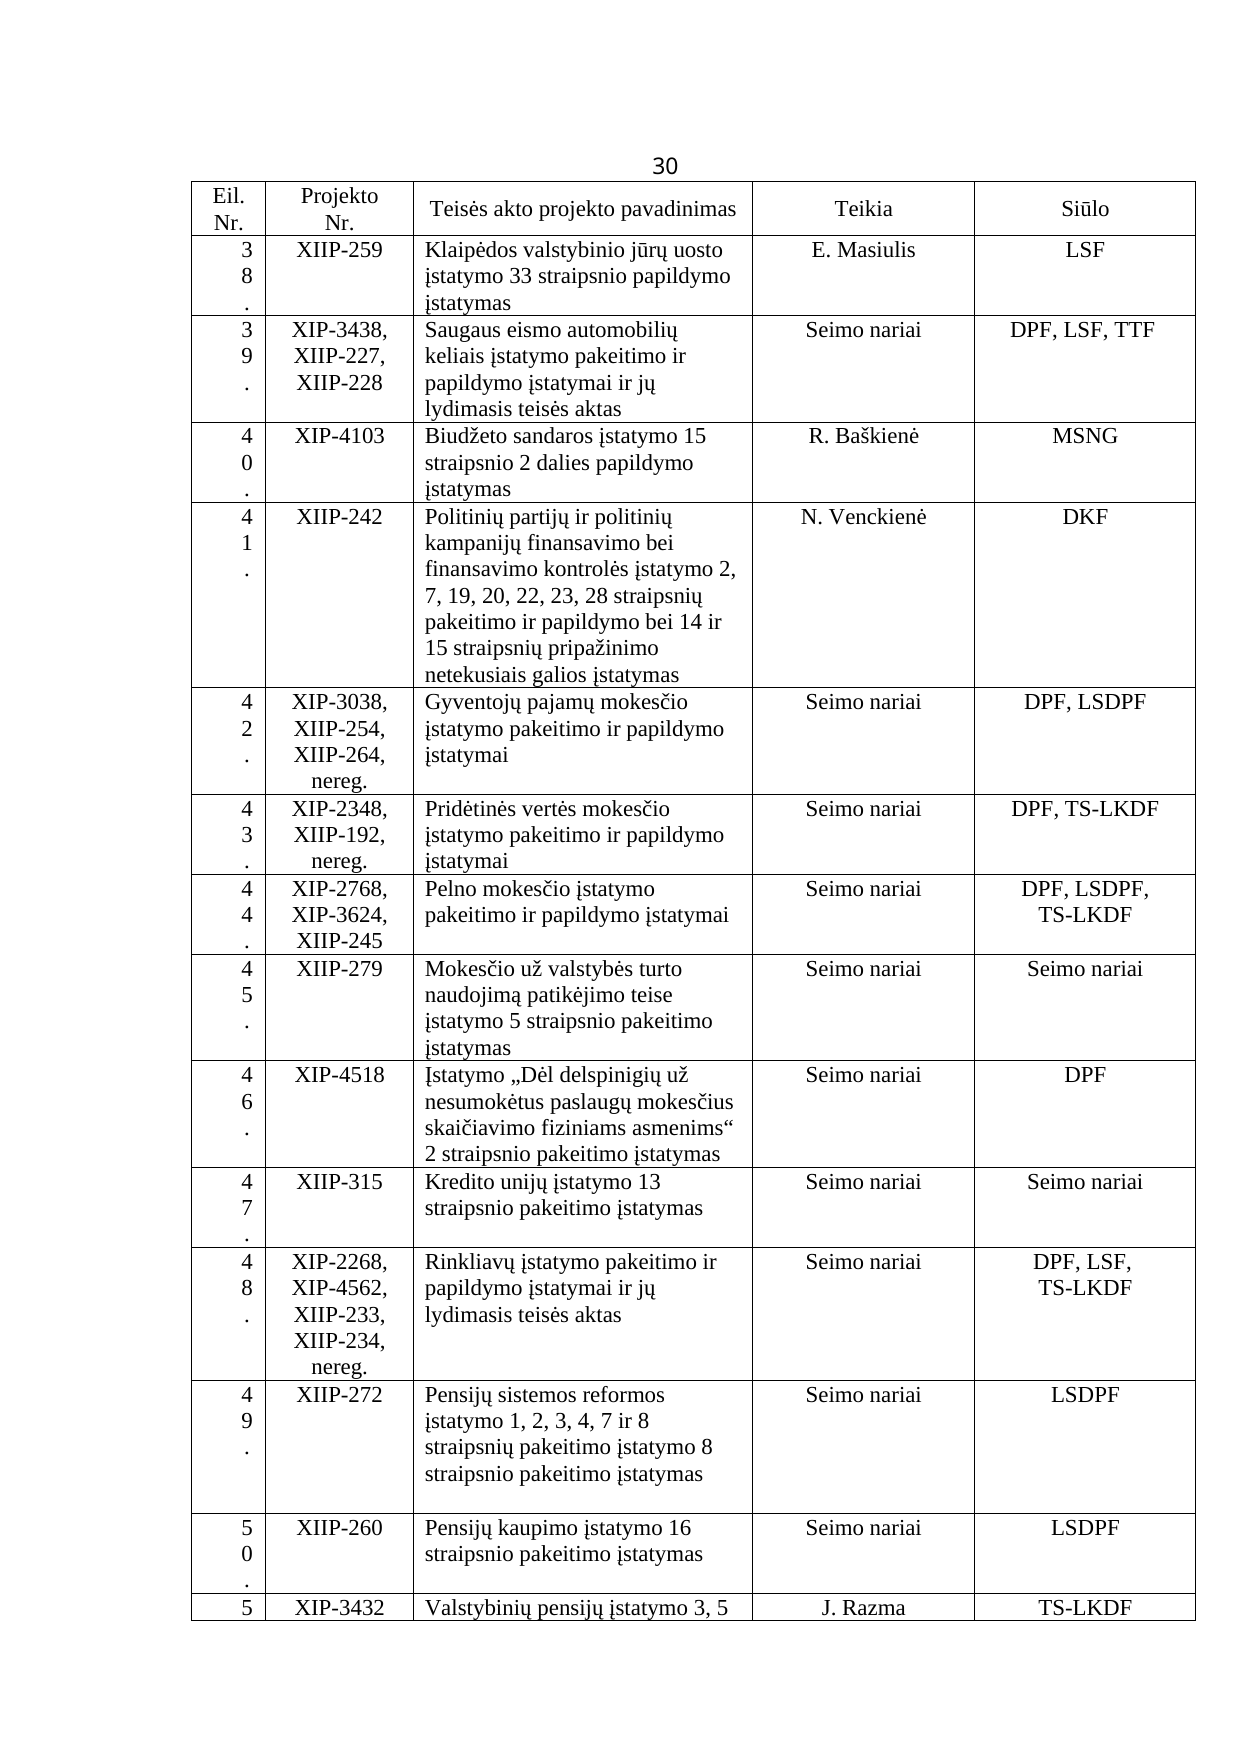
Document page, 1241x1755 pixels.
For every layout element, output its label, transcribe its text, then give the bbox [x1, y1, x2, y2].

table_cell Seimo nariai [753, 795, 974, 874]
table_cell Seimo nariai [753, 1061, 974, 1167]
table_cell XIP-4103 [266, 423, 413, 502]
table_cell [192, 875, 265, 954]
table_cell [192, 423, 265, 502]
table_cell N. Venckienė [753, 503, 974, 687]
table_cell Politinių partijų ir politinių kampanijų finansavimo bei finansavimo kontrolės įstatymo 2, 7, 19, 20, 22, 23, 28 straipsnių pakeitimo ir papildymo bei 14 ir 15 straipsnių pripažinimo netekusiais galios įstatymas [414, 503, 752, 687]
table_header Siūlo [975, 182, 1195, 235]
table_cell [192, 316, 265, 422]
table_cell DPF, LSDPF, TS-LKDF [975, 875, 1195, 954]
table_cell Pelno mokesčio įstatymo pakeitimo ir papildymo įstatymai [414, 875, 752, 954]
table_cell Rinkliavų įstatymo pakeitimo ir papildymo įstatymai ir jų lydimasis teisės aktas [414, 1248, 752, 1380]
table_cell Biudžeto sandaros įstatymo 15 straipsnio 2 dalies papildymo įstatymas [414, 423, 752, 502]
table_cell [192, 688, 265, 794]
table_cell Seimo nariai [753, 1381, 974, 1512]
table_cell XIP-2768, XIP-3624, XIIP-245 [266, 875, 413, 954]
table_cell XIIP-279 [266, 955, 413, 1060]
table_cell XIIP-315 [266, 1168, 413, 1247]
table_header Projekto Nr. [266, 182, 413, 235]
table_cell Seimo nariai [753, 1248, 974, 1380]
table_cell [192, 503, 265, 687]
table_cell [192, 1514, 265, 1593]
table_cell [192, 955, 265, 1060]
table_cell Seimo nariai [753, 316, 974, 422]
table_cell Kredito unijų įstatymo 13 straipsnio pakeitimo įstatymas [414, 1168, 752, 1247]
table_cell XIP-3038, XIIP-254, XIIP-264, nereg. [266, 688, 413, 794]
table_cell Seimo nariai [975, 955, 1195, 1060]
table_cell Valstybinių pensijų įstatymo 3, 5 [414, 1594, 752, 1620]
table_cell XIP-3432 [266, 1594, 413, 1620]
table_cell Pensijų sistemos reformos įstatymo 1, 2, 3, 4, 7 ir 8 straipsnių pakeitimo įstatymo 8 straipsnio pakeitimo įstatymas [414, 1381, 752, 1512]
table_cell [192, 1061, 265, 1167]
table_cell DPF, TS-LKDF [975, 795, 1195, 874]
table_cell XIP-4518 [266, 1061, 413, 1167]
table_cell [192, 236, 265, 315]
table_cell XIIP-242 [266, 503, 413, 687]
table_cell Seimo nariai [753, 875, 974, 954]
table_cell [192, 1248, 265, 1380]
table_cell Mokesčio už valstybės turto naudojimą patikėjimo teise įstatymo 5 straipsnio pakeitimo įstatymas [414, 955, 752, 1060]
table_cell XIIP-259 [266, 236, 413, 315]
table_cell LSDPF [975, 1514, 1195, 1593]
table_cell DPF, LSF, TTF [975, 316, 1195, 422]
table_cell TS-LKDF [975, 1594, 1195, 1620]
table_cell [192, 1594, 265, 1620]
table_cell XIP-3438, XIIP-227, XIIP-228 [266, 316, 413, 422]
table_cell XIIP-260 [266, 1514, 413, 1593]
table_cell DPF, LSDPF [975, 688, 1195, 794]
table_header Teisės akto projekto pavadinimas [414, 182, 752, 235]
table_cell Saugaus eismo automobilių keliais įstatymo pakeitimo ir papildymo įstatymai ir jų lydimasis teisės aktas [414, 316, 752, 422]
table_cell Klaipėdos valstybinio jūrų uosto įstatymo 33 straipsnio papildymo įstatymas [414, 236, 752, 315]
table_cell XIIP-272 [266, 1381, 413, 1512]
table_cell Seimo nariai [753, 688, 974, 794]
table_cell J. Razma [753, 1594, 974, 1620]
table_cell XIP-2348, XIIP-192, nereg. [266, 795, 413, 874]
table_cell Pensijų kaupimo įstatymo 16 straipsnio pakeitimo įstatymas [414, 1514, 752, 1593]
table_cell Seimo nariai [753, 1168, 974, 1247]
table_cell Seimo nariai [753, 955, 974, 1060]
table_cell [192, 795, 265, 874]
table_cell [192, 1168, 265, 1247]
table_cell E. Masiulis [753, 236, 974, 315]
table_cell DKF [975, 503, 1195, 687]
table_header Teikia [753, 182, 974, 235]
table_cell [192, 1381, 265, 1512]
table_cell XIP-2268, XIP-4562, XIIP-233, XIIP-234, nereg. [266, 1248, 413, 1380]
table_cell MSNG [975, 423, 1195, 502]
table_cell LSDPF [975, 1381, 1195, 1512]
table_cell DPF [975, 1061, 1195, 1167]
table_cell Pridėtinės vertės mokesčio įstatymo pakeitimo ir papildymo įstatymai [414, 795, 752, 874]
table_header Eil. Nr. [192, 182, 265, 235]
table_cell LSF [975, 236, 1195, 315]
table_cell Seimo nariai [975, 1168, 1195, 1247]
table_cell DPF, LSF, TS-LKDF [975, 1248, 1195, 1380]
table_cell Gyventojų pajamų mokesčio įstatymo pakeitimo ir papildymo įstatymai [414, 688, 752, 794]
table_cell R. Baškienė [753, 423, 974, 502]
table_cell Įstatymo „Dėl delspinigių už nesumokėtus paslaugų mokesčius skaičiavimo fiziniams asmenims“ 2 straipsnio pakeitimo įstatymas [414, 1061, 752, 1167]
table_cell Seimo nariai [753, 1514, 974, 1593]
